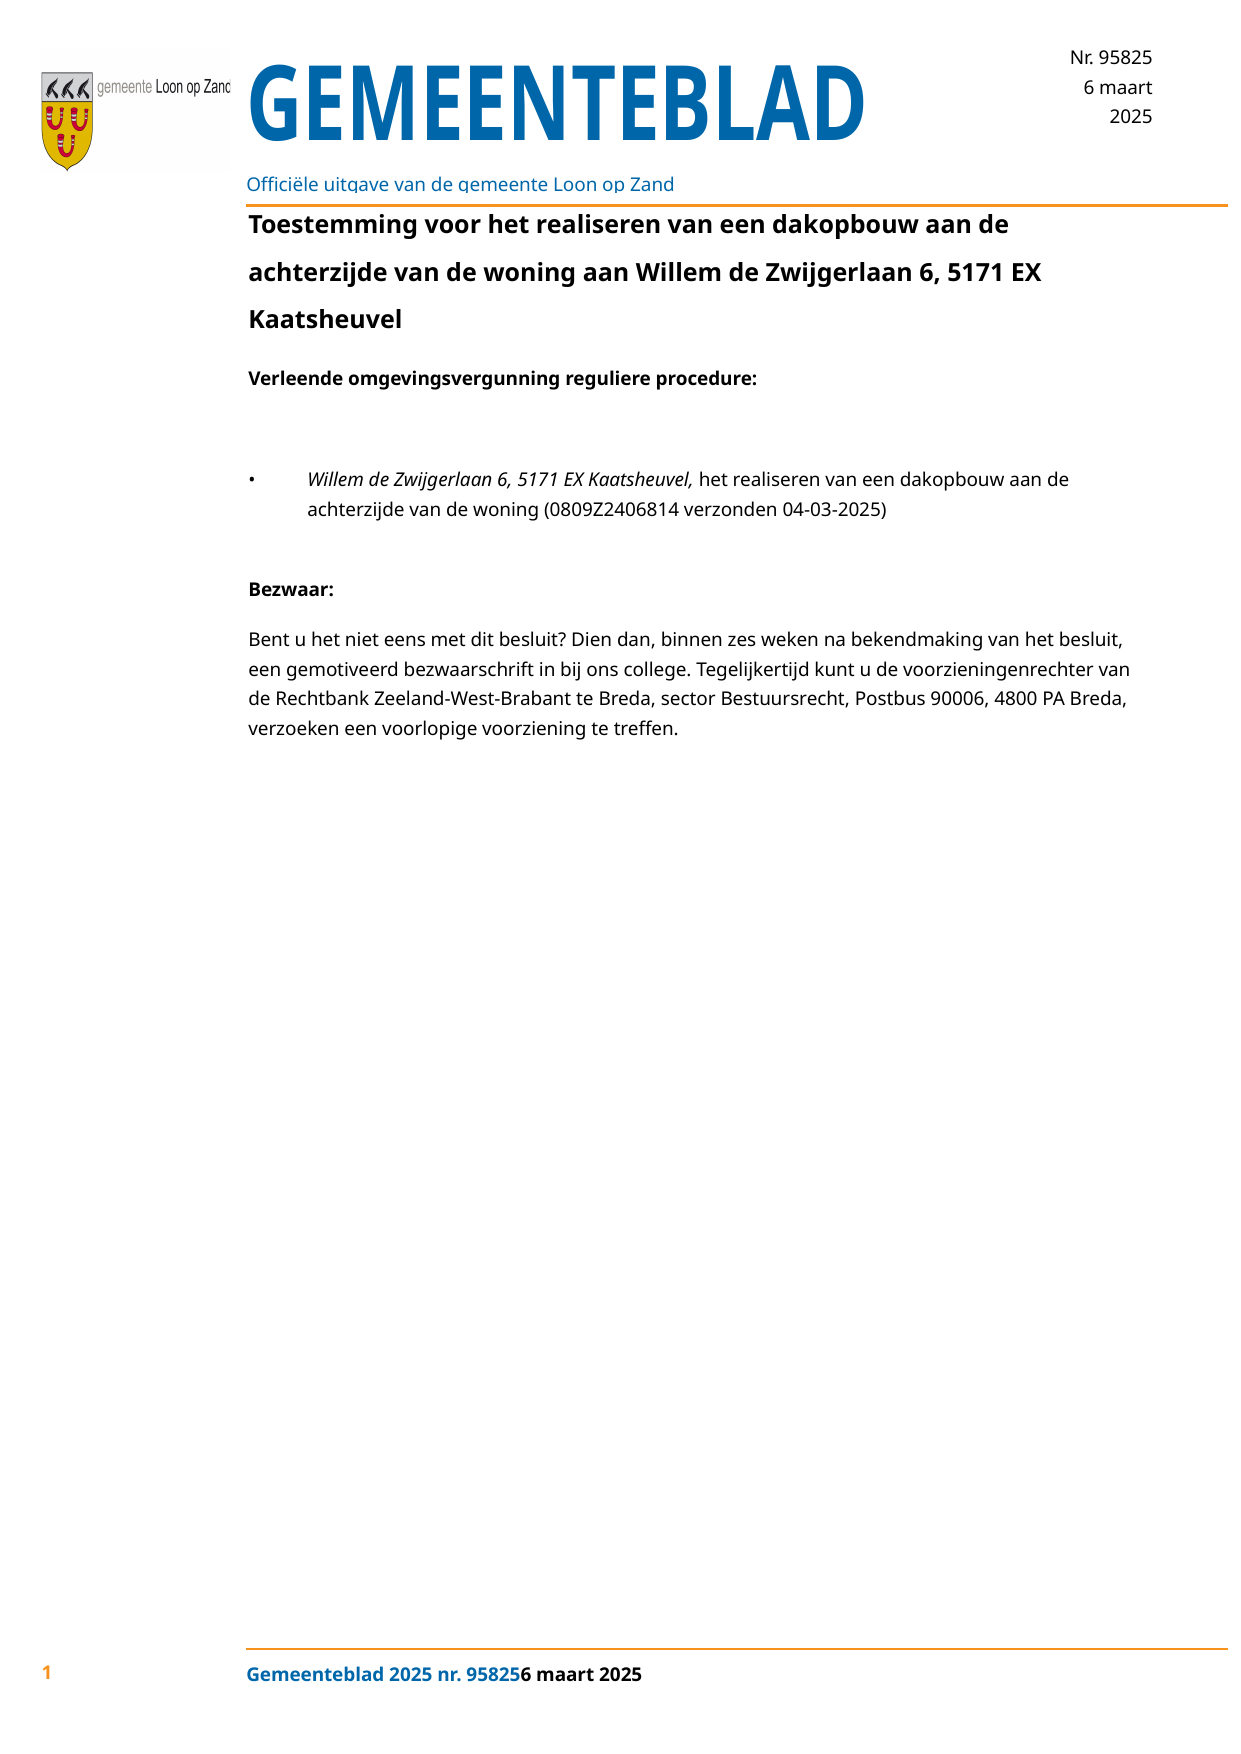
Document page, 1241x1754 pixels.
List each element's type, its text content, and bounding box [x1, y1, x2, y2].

text Verleende omgevingsvergunning reguliere procedure: [248, 366, 1152, 391]
picture [41, 47, 231, 172]
text Toestemming voor het realiseren van een dakopbouw aan de achterzijde van de woning aan Willem de Zwijgerlaan 6, 5171 EX Kaatsheuvel [248, 207, 1152, 336]
text Bent u het niet eens met dit besluit? Dien dan, binnen zes weken na bekendmaking van het besluit, een gemotiveerd bezwaarschrift in bij ons college. Tegelijkertijd kunt u de voorzieningenrechter van de Rechtbank Zeeland-West-Brabant te Breda, sector Bestuursrecht, Postbus 90006, 4800 PA Breda, verzoeken een voorlopige voorziening te treffen. [248, 626, 1152, 741]
text Bezwaar: [248, 576, 1152, 602]
list Willem de Zwijgerlaan 6, 5171 EX Kaatsheuvel, het realiseren van een dakopbouw aan de achterzijde van de woning (0809Z2406814 verzonden 04-03-2025) [248, 466, 1152, 522]
